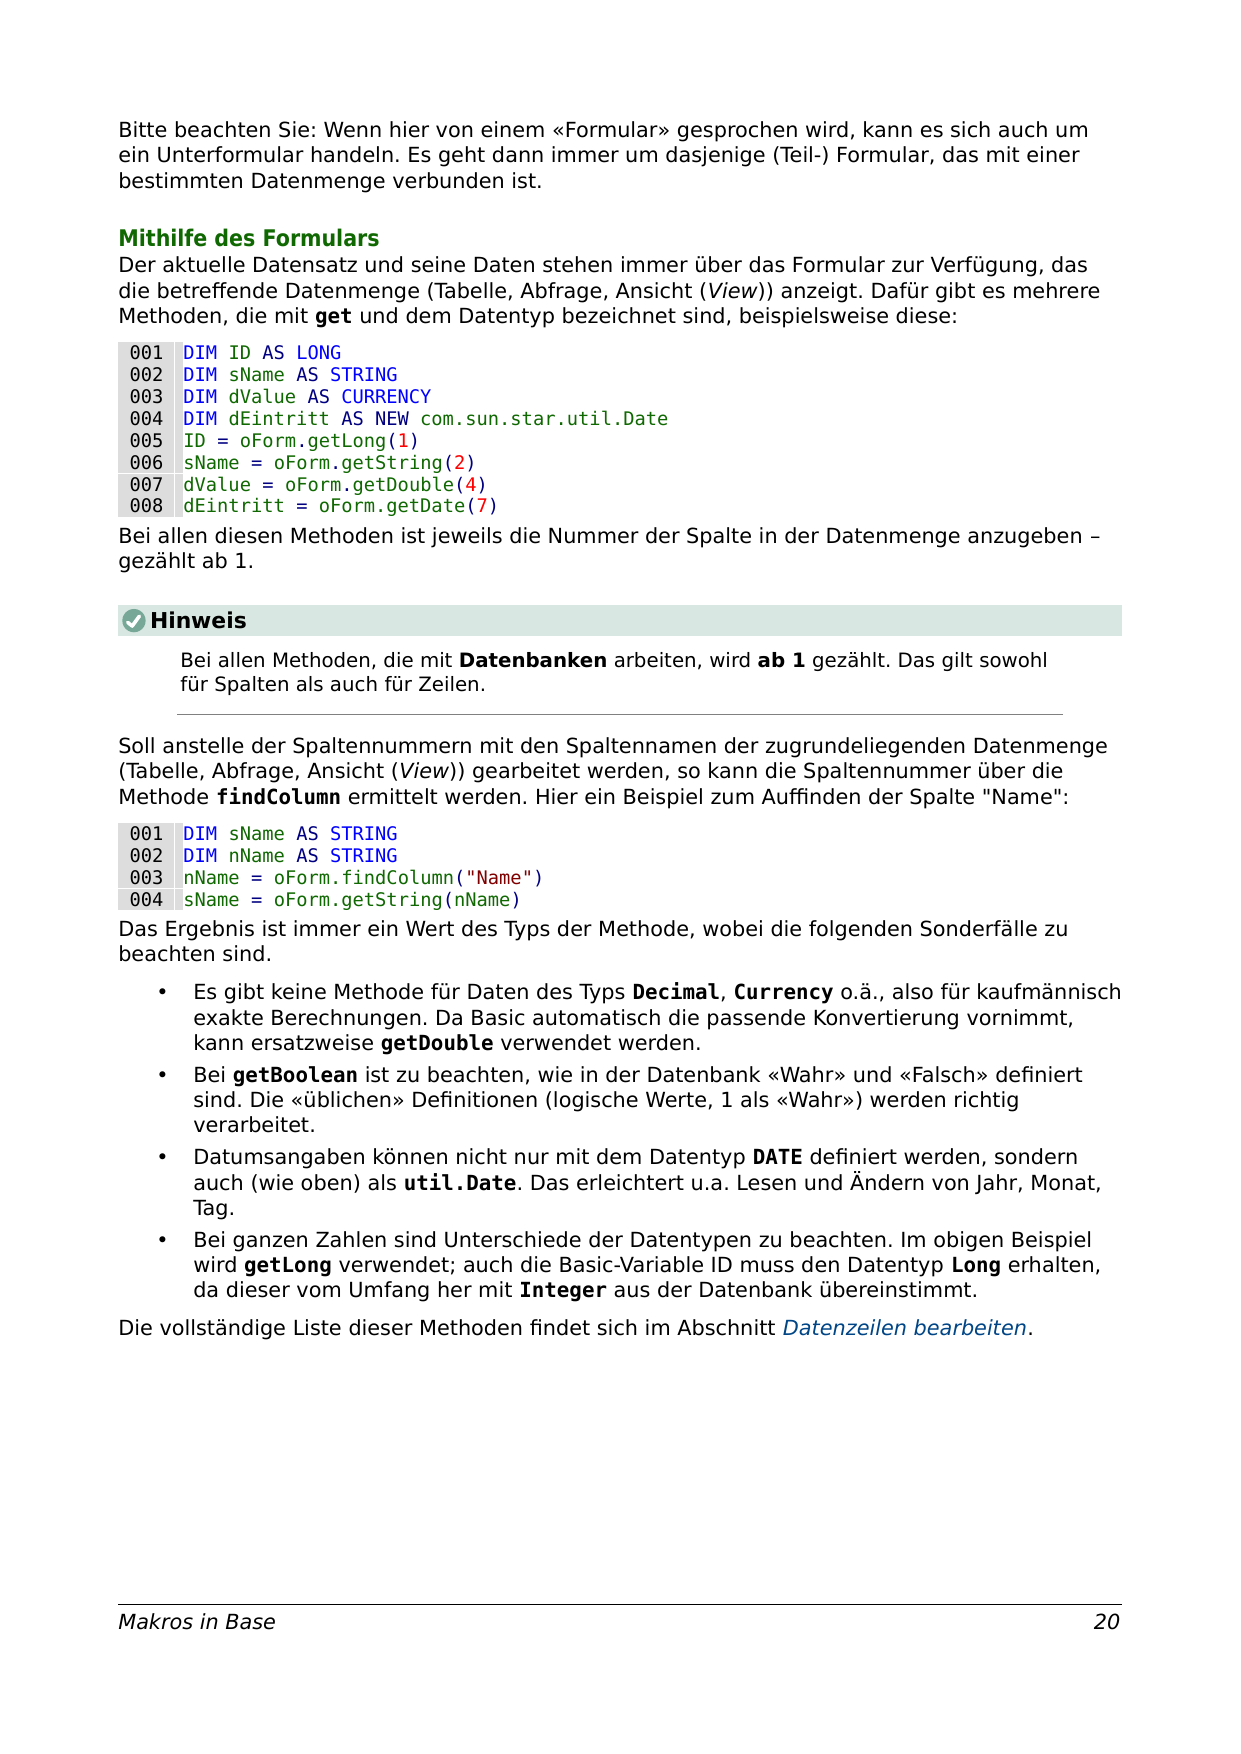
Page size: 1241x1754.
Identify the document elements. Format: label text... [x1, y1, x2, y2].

list DIM ID AS LONG [183, 342, 1122, 364]
list DIM dEintritt AS NEW com.sun.star.util.Date [183, 408, 1122, 430]
list ID = oForm.getLong(1) [183, 430, 1122, 452]
list Bei getBoolean ist zu beachten, wie in der Datenbank «Wahr» und «Falsch» definiert sind. Die «üblichen» Definitionen (logische Werte, 1 als «Wahr») werden richtig verarbeitet. [156, 1063, 1122, 1138]
text Der aktuelle Datensatz und seine Daten stehen immer über das Formular zur Verfügung, das die betreffende Datenmenge (Tabelle, Abfrage, Ansicht (View)) anzeigt. Dafür gibt es mehrere Methoden, die mit get und dem Datentyp bezeichnet sind, beispielsweise diese: [118, 253, 1122, 329]
list DIM nName AS STRING [183, 845, 1122, 867]
list Hinweis [118, 605, 1122, 636]
text Bei allen diesen Methoden ist jeweils die Nummer der Spalte in der Datenmenge anzugeben – gezählt ab 1. [118, 524, 1122, 573]
list dValue = oForm.getDouble(4) [118, 473, 1122, 495]
list Bei ganzen Zahlen sind Unterschiede der Datentypen zu beachten. Im obigen Beispiel wird getLong verwendet; auch die Basic-Variable ID muss den Datentyp Long erhalten, da dieser vom Umfang her mit Integer aus der Datenbank übereinstimmt. [156, 1228, 1122, 1303]
list DIM sName AS STRING [183, 364, 1122, 386]
list sName = oForm.getString(nName) [118, 888, 1122, 910]
text Bei allen Methoden, die mit Datenbanken arbeiten, wird ab 1 gezählt. Das gilt sowohl für Spalten als auch für Zeilen. [177, 649, 1063, 714]
list nName = oForm.findColumn("Name") [183, 867, 1122, 888]
list sName = oForm.getString(2) [183, 452, 1122, 473]
text Das Ergebnis ist immer ein Wert des Typs der Methode, wobei die folgenden Sonderfälle zu beachten sind. [118, 917, 1122, 967]
text Die vollständige Liste dieser Methoden findet sich im Abschnitt Datenzeilen bearbeiten. [118, 1316, 1122, 1341]
list Es gibt keine Methode für Daten des Typs Decimal, Currency o.ä., also für kaufmännisch exakte Berechnungen. Da Basic automatisch die passende Konvertierung vornimmt, kann ersatzweise getDouble verwendet werden. [156, 980, 1122, 1055]
list DIM sName AS STRING [183, 823, 1122, 845]
subtitle Mithilfe des Formulars [118, 226, 1122, 252]
list dEintritt = oForm.getDate(7) [183, 495, 1122, 517]
list DIM dValue AS CURRENCY [183, 386, 1122, 408]
list Datumsangaben können nicht nur mit dem Datentyp DATE definiert werden, sondern auch (wie oben) als util.Date. Das erleichtert u.a. Lesen und Ändern von Jahr, Monat, Tag. [156, 1145, 1122, 1220]
text Bitte beachten Sie: Wenn hier von einem «Formular» gesprochen wird, kann es sich auch um ein Unterformular handeln. Es geht dann immer um dasjenige (Teil-) Formular, das mit einer bestimmten Datenmenge verbunden ist. [118, 118, 1122, 193]
text Soll anstelle der Spaltennummern mit den Spaltennamen der zugrundeliegenden Datenmenge (Tabelle, Abfrage, Ansicht (View)) gearbeitet werden, so kann die Spaltennummer über die Methode findColumn ermittelt werden. Hier ein Beispiel zum Auffinden der Spalte "Name": [118, 734, 1122, 809]
